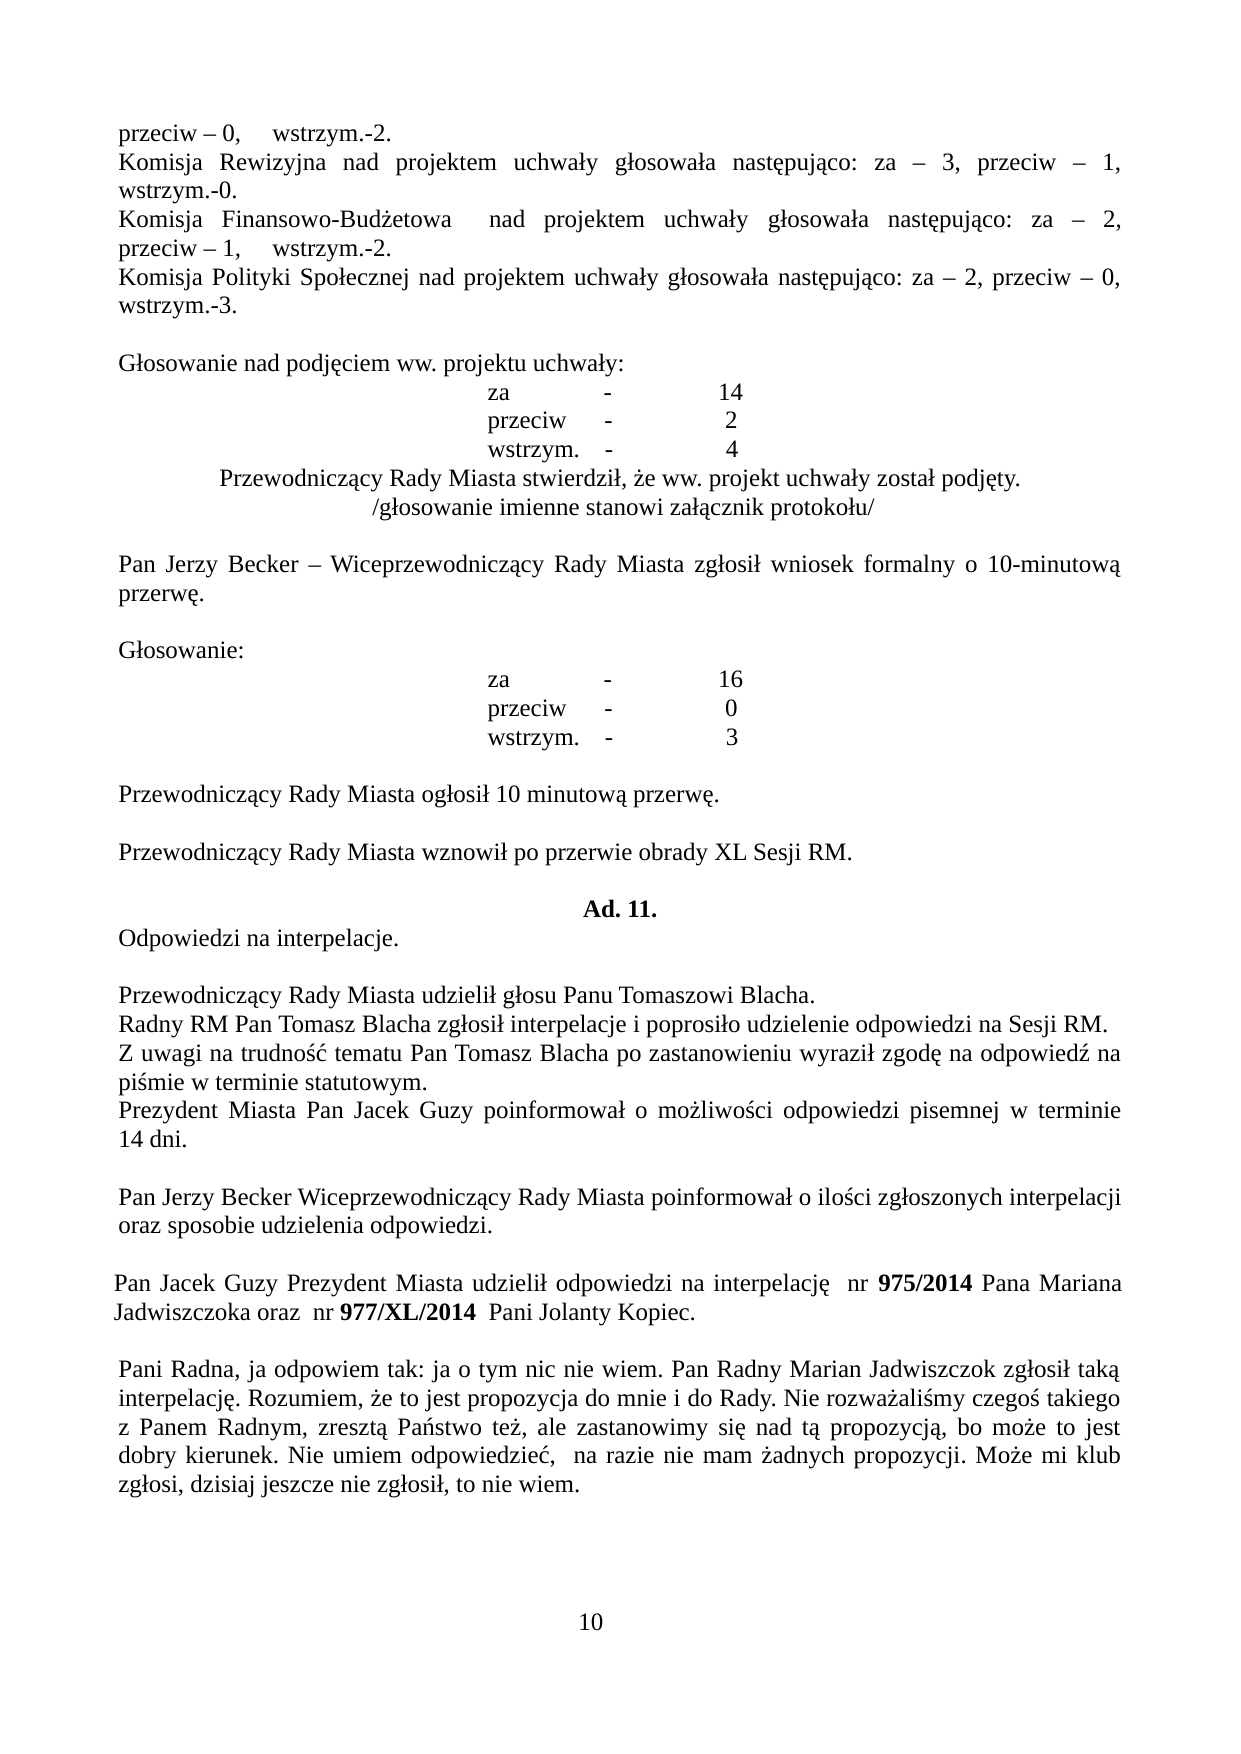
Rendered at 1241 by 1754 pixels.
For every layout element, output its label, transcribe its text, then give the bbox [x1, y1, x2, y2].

text Głosowanie nad podjęciem ww. projektu uchwały: [118, 348, 1122, 377]
text Komisja Finansowo-Budżetowa nad projektem uchwały głosowała następująco: za – 2, przeciw – 1, wstrzym.-2. [118, 204, 1122, 262]
text Przewodniczący Rady Miasta stwierdził, że ww. projekt uchwały został podjęty. [118, 463, 1122, 492]
text Pan Jerzy Becker Wiceprzewodniczący Rady Miasta poinformował o ilości zgłoszonych interpelacji oraz sposobie udzielenia odpowiedzi. [118, 1182, 1122, 1239]
text Komisja Polityki Społecznej nad projektem uchwały głosowała następująco: za – 2, przeciw – 0, wstrzym.-3. [118, 262, 1122, 319]
text Przewodniczący Rady Miasta wznowił po przerwie obrady XL Sesji RM. [118, 837, 1122, 866]
text Przewodniczący Rady Miasta ogłosił 10 minutową przerwę. [118, 779, 1122, 808]
text Odpowiedzi na interpelacje. [118, 923, 1122, 952]
text wstrzym. - 4 [118, 434, 1122, 463]
text Przewodniczący Rady Miasta udzielił głosu Panu Tomaszowi Blacha. [118, 981, 1122, 1009]
text Ad. 11. [118, 894, 1122, 923]
text Komisja Rewizyjna nad projektem uchwały głosowała następująco: za – 3, przeciw – 1, wstrzym.-0. [118, 147, 1122, 204]
text Pani Radna, ja odpowiem tak: ja o tym nic nie wiem. Pan Radny Marian Jadwiszczok zgłosił taką interpelację. Rozumiem, że to jest propozycja do mnie i do Rady. Nie rozważaliśmy czegoś takiego z Panem Radnym, zresztą Państwo też, ale zastanowimy się nad tą propozycją, bo może to jest dobry kierunek. Nie umiem odpowiedzieć, na razie nie mam żadnych propozycji. Może mi klub zgłosi, dzisiaj jeszcze nie zgłosił, to nie wiem. [118, 1354, 1122, 1498]
text wstrzym. - 3 [118, 722, 1122, 751]
text przeciw – 0, wstrzym.-2. [118, 118, 1122, 147]
text za - 16 [118, 664, 1122, 693]
text Z uwagi na trudność tematu Pan Tomasz Blacha po zastanowieniu wyraził zgodę na odpowiedź na piśmie w terminie statutowym. [118, 1038, 1122, 1096]
text Głosowanie: [118, 636, 1122, 664]
text Radny RM Pan Tomasz Blacha zgłosił interpelacje i poprosiło udzielenie odpowiedzi na Sesji RM. [118, 1009, 1122, 1038]
text Pan Jerzy Becker – Wiceprzewodniczący Rady Miasta zgłosił wniosek formalny o 10-minutową przerwę. [118, 549, 1122, 607]
text przeciw - 0 [118, 693, 1122, 722]
text Prezydent Miasta Pan Jacek Guzy poinformował o możliwości odpowiedzi pisemnej w terminie 14 dni. [118, 1096, 1122, 1153]
text /głosowanie imienne stanowi załącznik protokołu/ [118, 492, 1122, 521]
text przeciw - 2 [118, 406, 1122, 434]
text za - 14 [118, 377, 1122, 406]
text Pan Jacek Guzy Prezydent Miasta udzielił odpowiedzi na interpelację nr 975/2014 Pana Mariana Jadwiszczoka oraz nr 977/XL/2014 Pani Jolanty Kopiec. [76, 1268, 1122, 1326]
